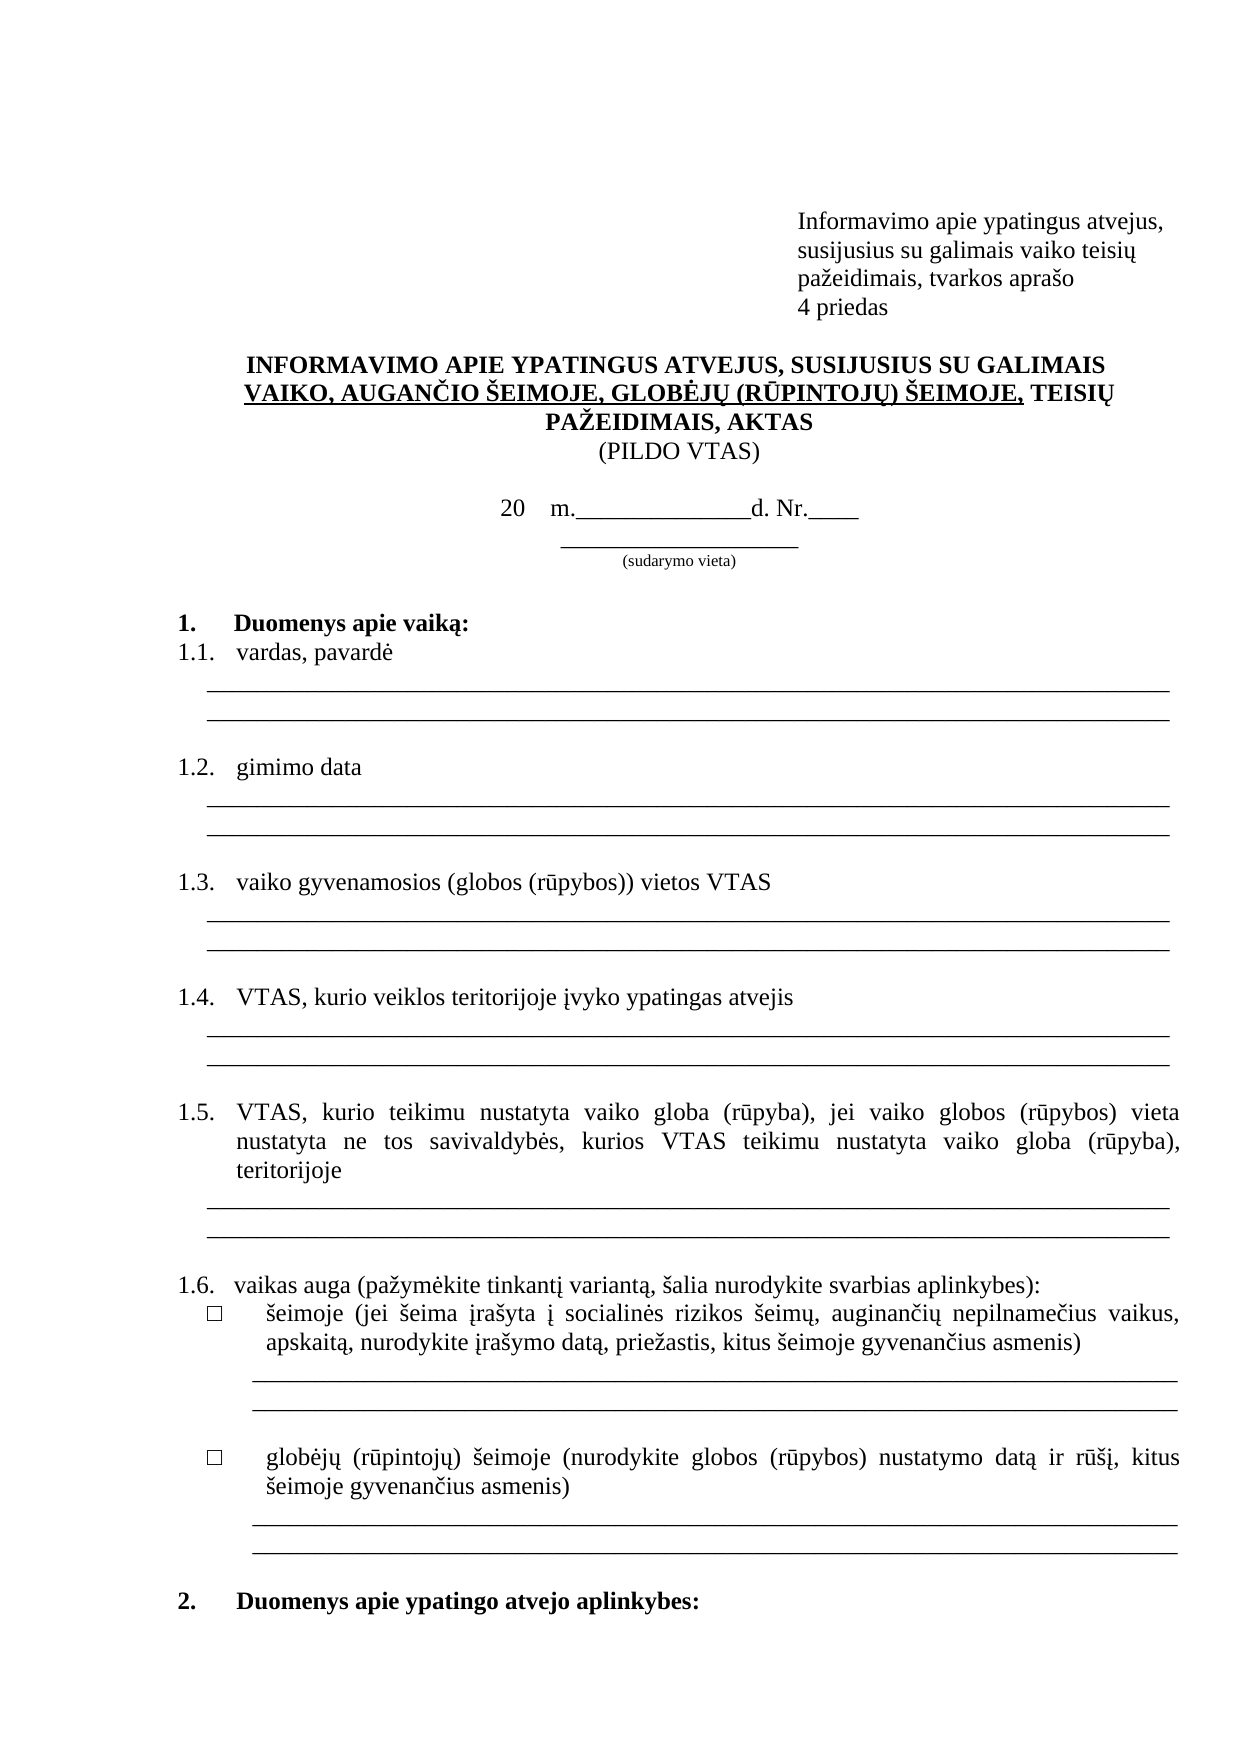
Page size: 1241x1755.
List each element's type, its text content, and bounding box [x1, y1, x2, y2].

text 1.4. VTAS, kurio veiklos teritorijoje įvyko ypatingas atvejis [177, 982, 1181, 1011]
text □ šeimoje (jei šeima įrašyta į socialinės rizikos šeimų, auginančių nepilnamečius vaikus, apskaitą, nurodykite įrašymo datą, priežastis, kitus šeimoje gyvenančius asmenis) [207, 1298, 1181, 1356]
text 1.5. VTAS, kurio teikimu nustatyta vaiko globa (rūpyba), jei vaiko globos (rūpybos) vieta nustatyta ne tos savivaldybės, kurios VTAS teikimu nustatyta vaiko globa (rūpyba), teritorijoje [177, 1097, 1181, 1183]
text __________________________________________________________________________________________________________________________________________________________ [207, 1011, 1181, 1068]
text (sudarymo vieta) [177, 551, 1181, 580]
text Informavimo apie ypatingus atvejus, [797, 206, 1181, 235]
text 1.3. vaiko gyvenamosios (globos (rūpybos)) vietos VTAS [177, 867, 1181, 896]
text 1.2. gimimo data [177, 752, 1181, 781]
text ___________________ [177, 522, 1181, 551]
text ____________________________________________________________________________________________________________________________________________________ [252, 1500, 1181, 1557]
text susijusius su galimais vaiko teisių [797, 235, 1181, 263]
text VAIKO, AUGANČIO ŠEIMOJE, GLOBĖJŲ (RŪPINTOJŲ) ŠEIMOJE, TEISIŲ PAŽEIDIMAIS, AKTAS [177, 378, 1181, 436]
text 1.6. vaikas auga (pažymėkite tinkantį variantą, šalia nurodykite svarbias aplinkybes): [177, 1270, 1181, 1298]
text 1.1. vardas, pavardė [177, 637, 1181, 666]
text _____________________________________________________________________________ [207, 1183, 1181, 1212]
text 1. Duomenys apie vaiką: [177, 608, 1181, 637]
text 20 m.______________d. Nr.____ [177, 493, 1181, 522]
text □ globėjų (rūpintojų) šeimoje (nurodykite globos (rūpybos) nustatymo datą ir rūšį, kitus šeimoje gyvenančius asmenis) [207, 1442, 1181, 1500]
text pažeidimais, tvarkos aprašo 4 priedas [797, 263, 1181, 321]
text (PILDO VTAS) [177, 436, 1181, 465]
text INFORMAVIMO APIE YPATINGUS ATVEJUS, SUSIJUSIUS SU GALIMAIS [177, 350, 1181, 378]
text _____________________________________________________________________________ [207, 1212, 1181, 1241]
text ____________________________________________________________________________________________________________________________________________________ [252, 1356, 1181, 1413]
text __________________________________________________________________________________________________________________________________________________________ [207, 896, 1181, 953]
text __________________________________________________________________________________________________________________________________________________________ [207, 781, 1181, 838]
text __________________________________________________________________________________________________________________________________________________________ [207, 666, 1181, 723]
text 2. Duomenys apie ypatingo atvejo aplinkybes: [177, 1586, 1181, 1615]
